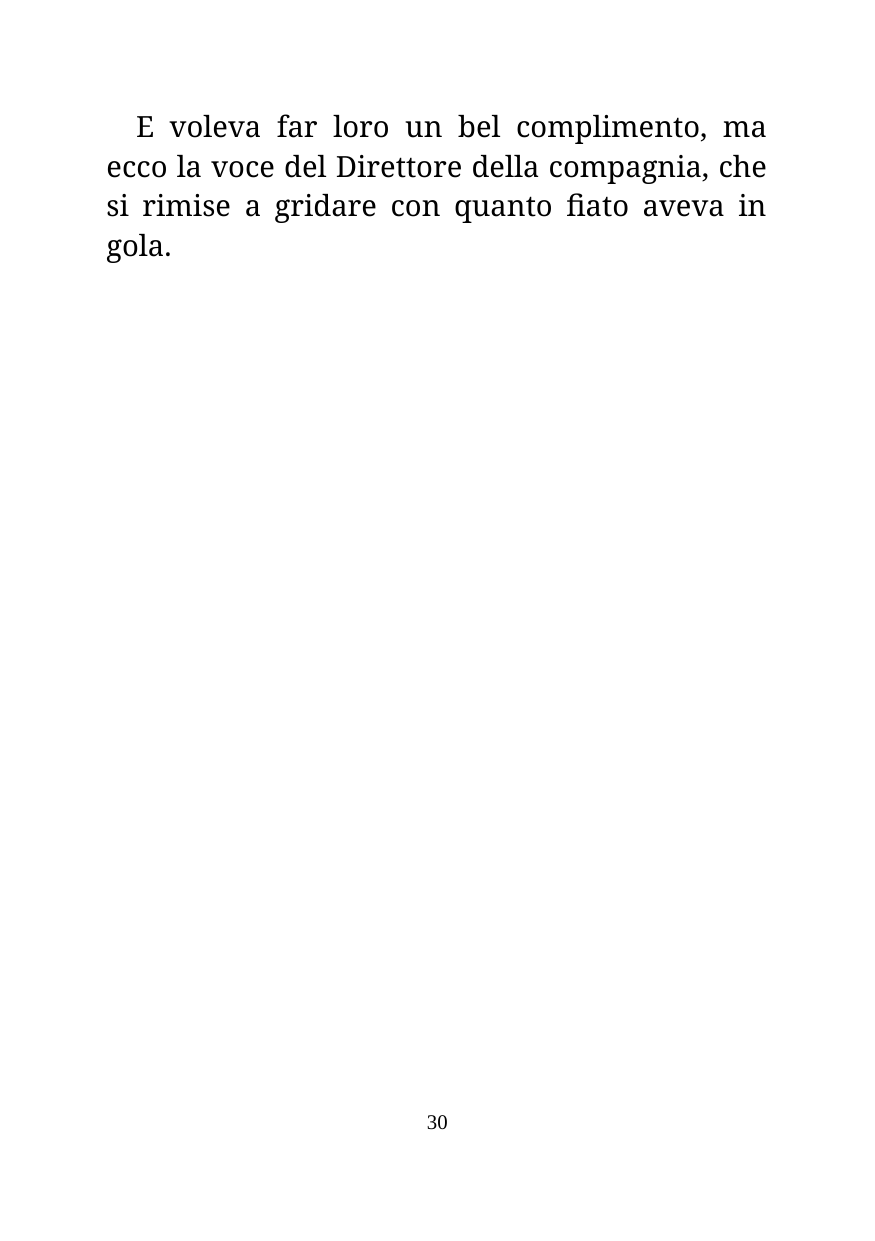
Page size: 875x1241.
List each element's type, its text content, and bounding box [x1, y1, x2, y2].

text E voleva far loro un bel complimento, ma ecco la voce del Direttore della compagnia, che si rimise a gridare con quanto fiato aveva in gola. [106, 106, 768, 265]
